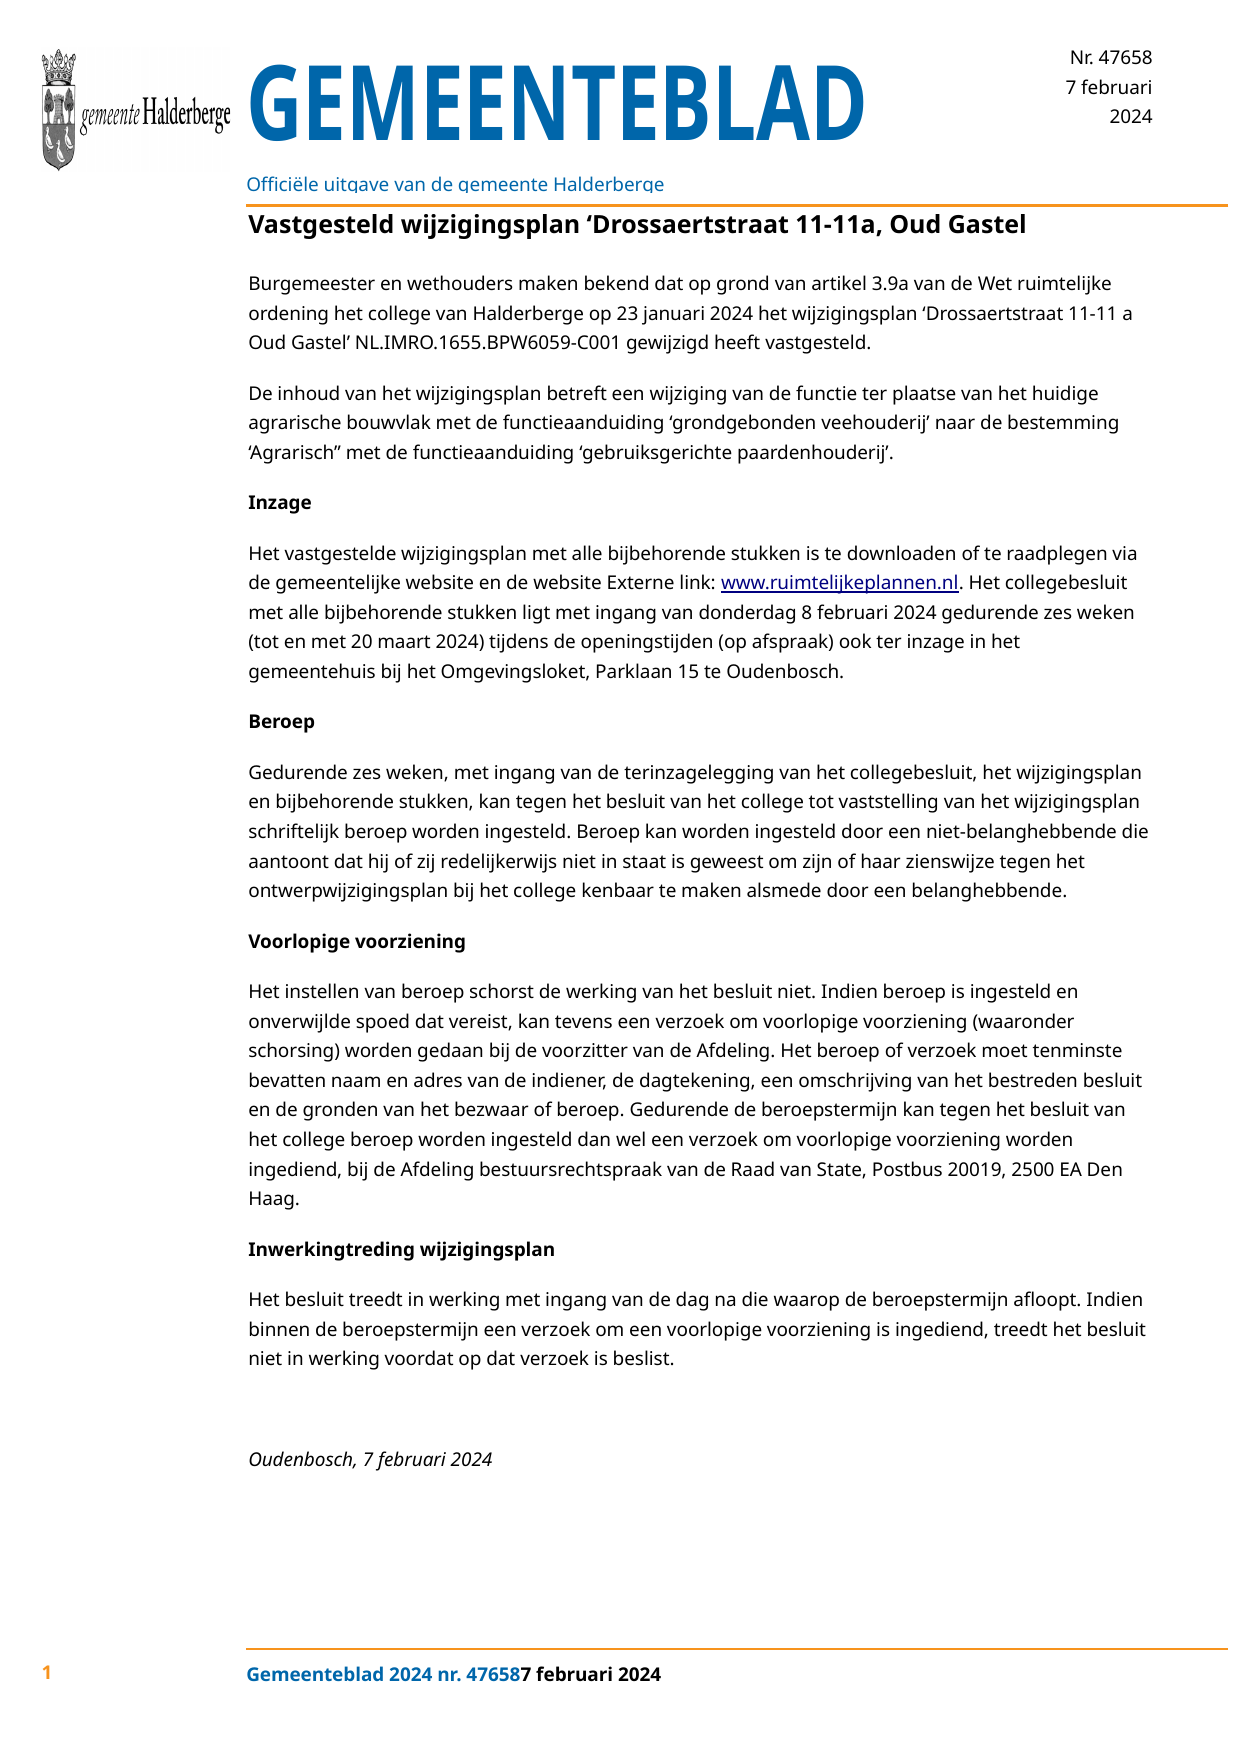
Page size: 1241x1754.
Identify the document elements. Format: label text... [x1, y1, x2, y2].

text Oudenbosch, 7 februari 2024 [248, 1446, 1152, 1472]
text Gedurende zes weken, met ingang van de terinzagelegging van het collegebesluit, het wijzigingsplan en bijbehorende stukken, kan tegen het besluit van het college tot vaststelling van het wijzigingsplan schriftelijk beroep worden ingesteld. Beroep kan worden ingesteld door een niet-belanghebbende die aantoont dat hij of zij redelijkerwijs niet in staat is geweest om zijn of haar zienswijze tegen het ontwerpwijzigingsplan bij het college kenbaar te maken alsmede door een belanghebbende. [248, 759, 1152, 903]
text Het instellen van beroep schorst de werking van het besluit niet. Indien beroep is ingesteld en onverwijlde spoed dat vereist, kan tevens een verzoek om voorlopige voorziening (waaronder schorsing) worden gedaan bij de voorzitter van de Afdeling. Het beroep of verzoek moet tenminste bevatten naam en adres van de indiener, de dagtekening, een omschrijving van het bestreden besluit en de gronden van het bezwaar of beroep. Gedurende de beroepstermijn kan tegen het besluit van het college beroep worden ingesteld dan wel een verzoek om voorlopige voorziening worden ingediend, bij de Afdeling bestuursrechtspraak van de Raad van State, Postbus 20019, 2500 EA Den Haag. [248, 978, 1152, 1211]
text Burgemeester en wethouders maken bekend dat op grond van artikel 3.9a van de Wet ruimtelijke ordening het college van Halderberge op 23 januari 2024 het wijzigingsplan ‘Drossaertstraat 11-11 a Oud Gastel’ NL.IMRO.1655.BPW6059-C001 gewijzigd heeft vastgesteld. [248, 270, 1152, 355]
text Beroep [248, 709, 1152, 734]
text Voorlopige voorziening [248, 928, 1152, 953]
text Vastgesteld wijzigingsplan ‘Drossaertstraat 11-11a, Oud Gastel [248, 207, 1152, 241]
text Inzage [248, 489, 1152, 515]
text De inhoud van het wijzigingsplan betreft een wijziging van de functie ter plaatse van het huidige agrarische bouwvlak met de functieaanduiding ‘grondgebonden veehouderij’ naar de bestemming ‘Agrarisch” met de functieaanduiding ‘gebruiksgerichte paardenhouderij’. [248, 380, 1152, 465]
picture [41, 47, 231, 172]
text Het vastgestelde wijzigingsplan met alle bijbehorende stukken is te downloaden of te raadplegen via de gemeentelijke website en de website Externe link: www.ruimtelijkeplannen.nl. Het collegebesluit met alle bijbehorende stukken ligt met ingang van donderdag 8 februari 2024 gedurende zes weken (tot en met 20 maart 2024) tijdens de openingstijden (op afspraak) ook ter inzage in het gemeentehuis bij het Omgevingsloket, Parklaan 15 te Oudenbosch. [248, 540, 1152, 684]
text Inwerkingtreding wijzigingsplan [248, 1236, 1152, 1261]
text Het besluit treedt in werking met ingang van de dag na die waarop de beroepstermijn afloopt. Indien binnen de beroepstermijn een verzoek om een voorlopige voorziening is ingediend, treedt het besluit niet in werking voordat op dat verzoek is beslist. [248, 1286, 1152, 1371]
